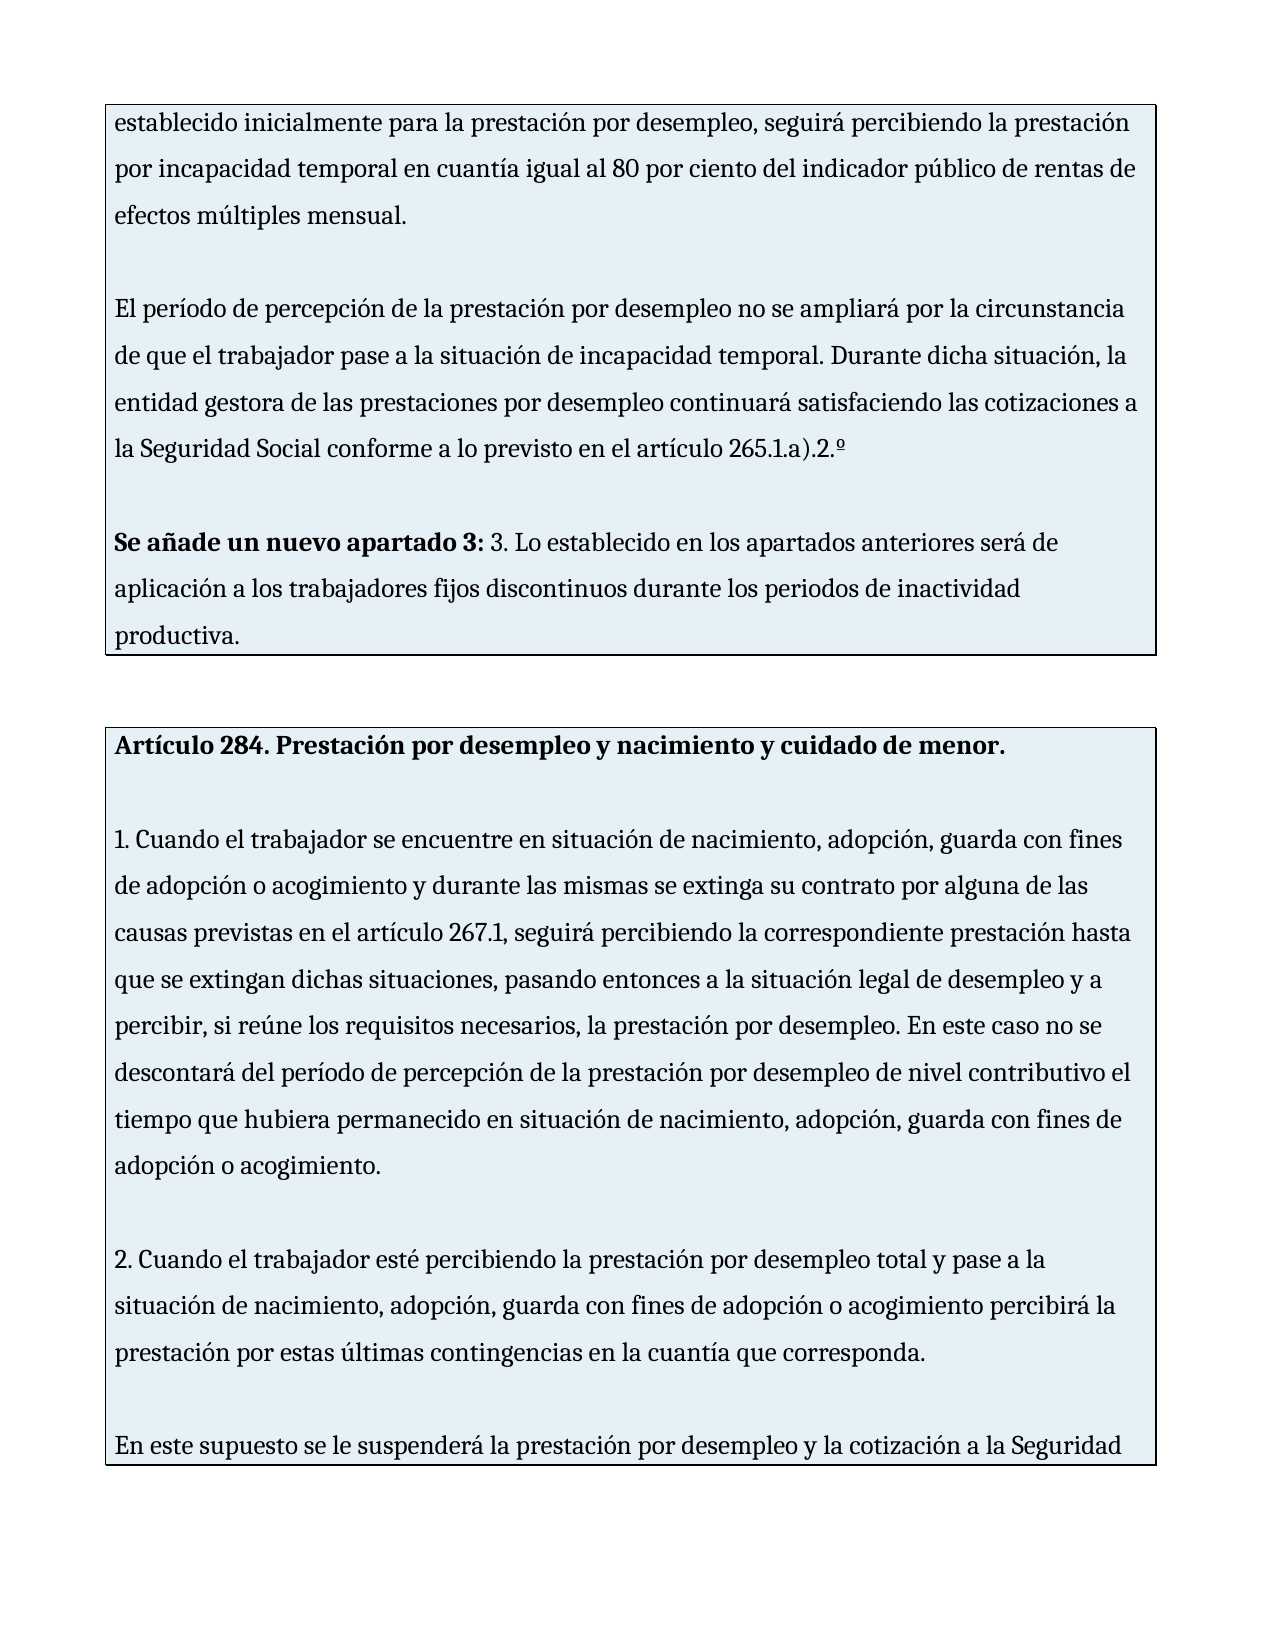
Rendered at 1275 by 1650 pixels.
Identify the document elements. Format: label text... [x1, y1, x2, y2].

table_cell Artículo 284. Prestación por desempleo y nacimiento y cuidado de menor. 1. Cuando el trabajador se encuentre en situación de nacimiento, adopción, guarda con fines de adopción o acogimiento y durante las mismas se extinga su contrato por alguna de las causas previstas en el artículo 267.1, seguirá percibiendo la correspondiente prestación hasta que se extingan dichas situaciones, pasando entonces a la situación legal de desempleo y a percibir, si reúne los requisitos necesarios, la prestación por desempleo. En este caso no se descontará del período de percepción de la prestación por desempleo de nivel contributivo el tiempo que hubiera permanecido en situación de nacimiento, adopción, guarda con fines de adopción o acogimiento. 2. Cuando el trabajador esté percibiendo la prestación por desempleo total y pase a la situación de nacimiento, adopción, guarda con fines de adopción o acogimiento percibirá la prestación por estas últimas contingencias en la cuantía que corresponda. En este supuesto se le suspenderá la prestación por desempleo y la cotización a la Seguridad [94, 699, 1168, 1466]
table_cell establecido inicialmente para la prestación por desempleo, seguirá percibiendo la prestación por incapacidad temporal en cuantía igual al 80 por ciento del indicador público de rentas de efectos múltiples mensual. El período de percepción de la prestación por desempleo no se ampliará por la circunstancia de que el trabajador pase a la situación de incapacidad temporal. Durante dicha situación, la entidad gestora de las prestaciones por desempleo continuará satisfaciendo las cotizaciones a la Seguridad Social conforme a lo previsto en el artículo 265.1.a).2.º Se añade un nuevo apartado 3: 3. Lo establecido en los apartados anteriores será de aplicación a los trabajadores fijos discontinuos durante los periodos de inactividad productiva. [94, 75, 1168, 698]
